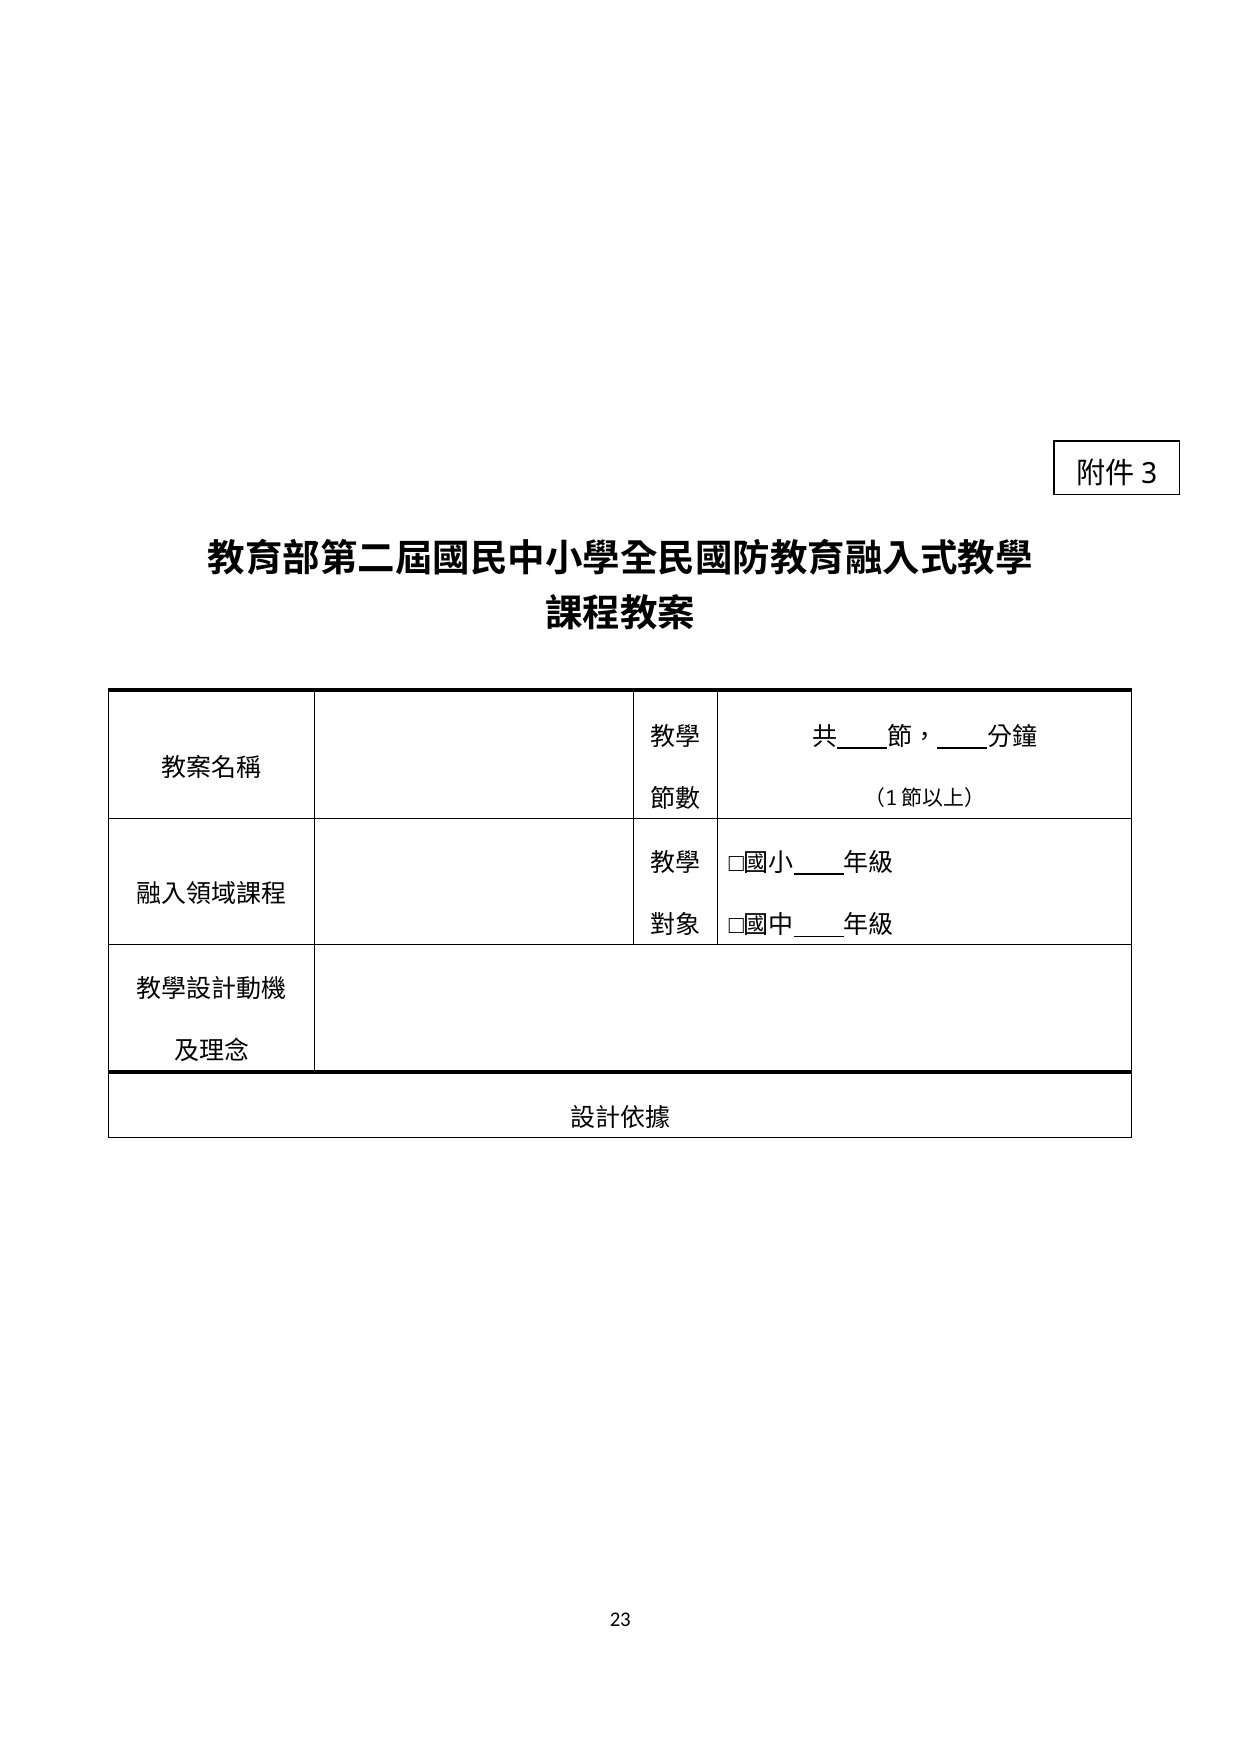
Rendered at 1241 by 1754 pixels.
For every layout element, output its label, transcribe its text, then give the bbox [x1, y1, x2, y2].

table_cell 教學設計動機 及理念 [109, 945, 314, 1069]
table_header 教學節數 [634, 692, 717, 817]
table_header [315, 692, 633, 817]
table_header 共 節， 分鐘 （1節以上） [718, 692, 1131, 817]
table_cell 教學對象 [634, 819, 717, 943]
table_header 教案名稱 [109, 692, 314, 817]
table_cell [315, 819, 633, 943]
text 教育部第二屆國民中小學全民國防教育融入式教學 [187, 528, 1053, 582]
text 課程教案 [187, 582, 1053, 637]
text [1055, 442, 1179, 494]
text 附件3 [1070, 449, 1164, 486]
table_cell 設計依據 [109, 1074, 1131, 1137]
table_cell □國小 年級 □國中 年級 [718, 819, 1131, 943]
table_cell 融入領域課程 [109, 819, 314, 943]
table_cell [315, 945, 1131, 1069]
